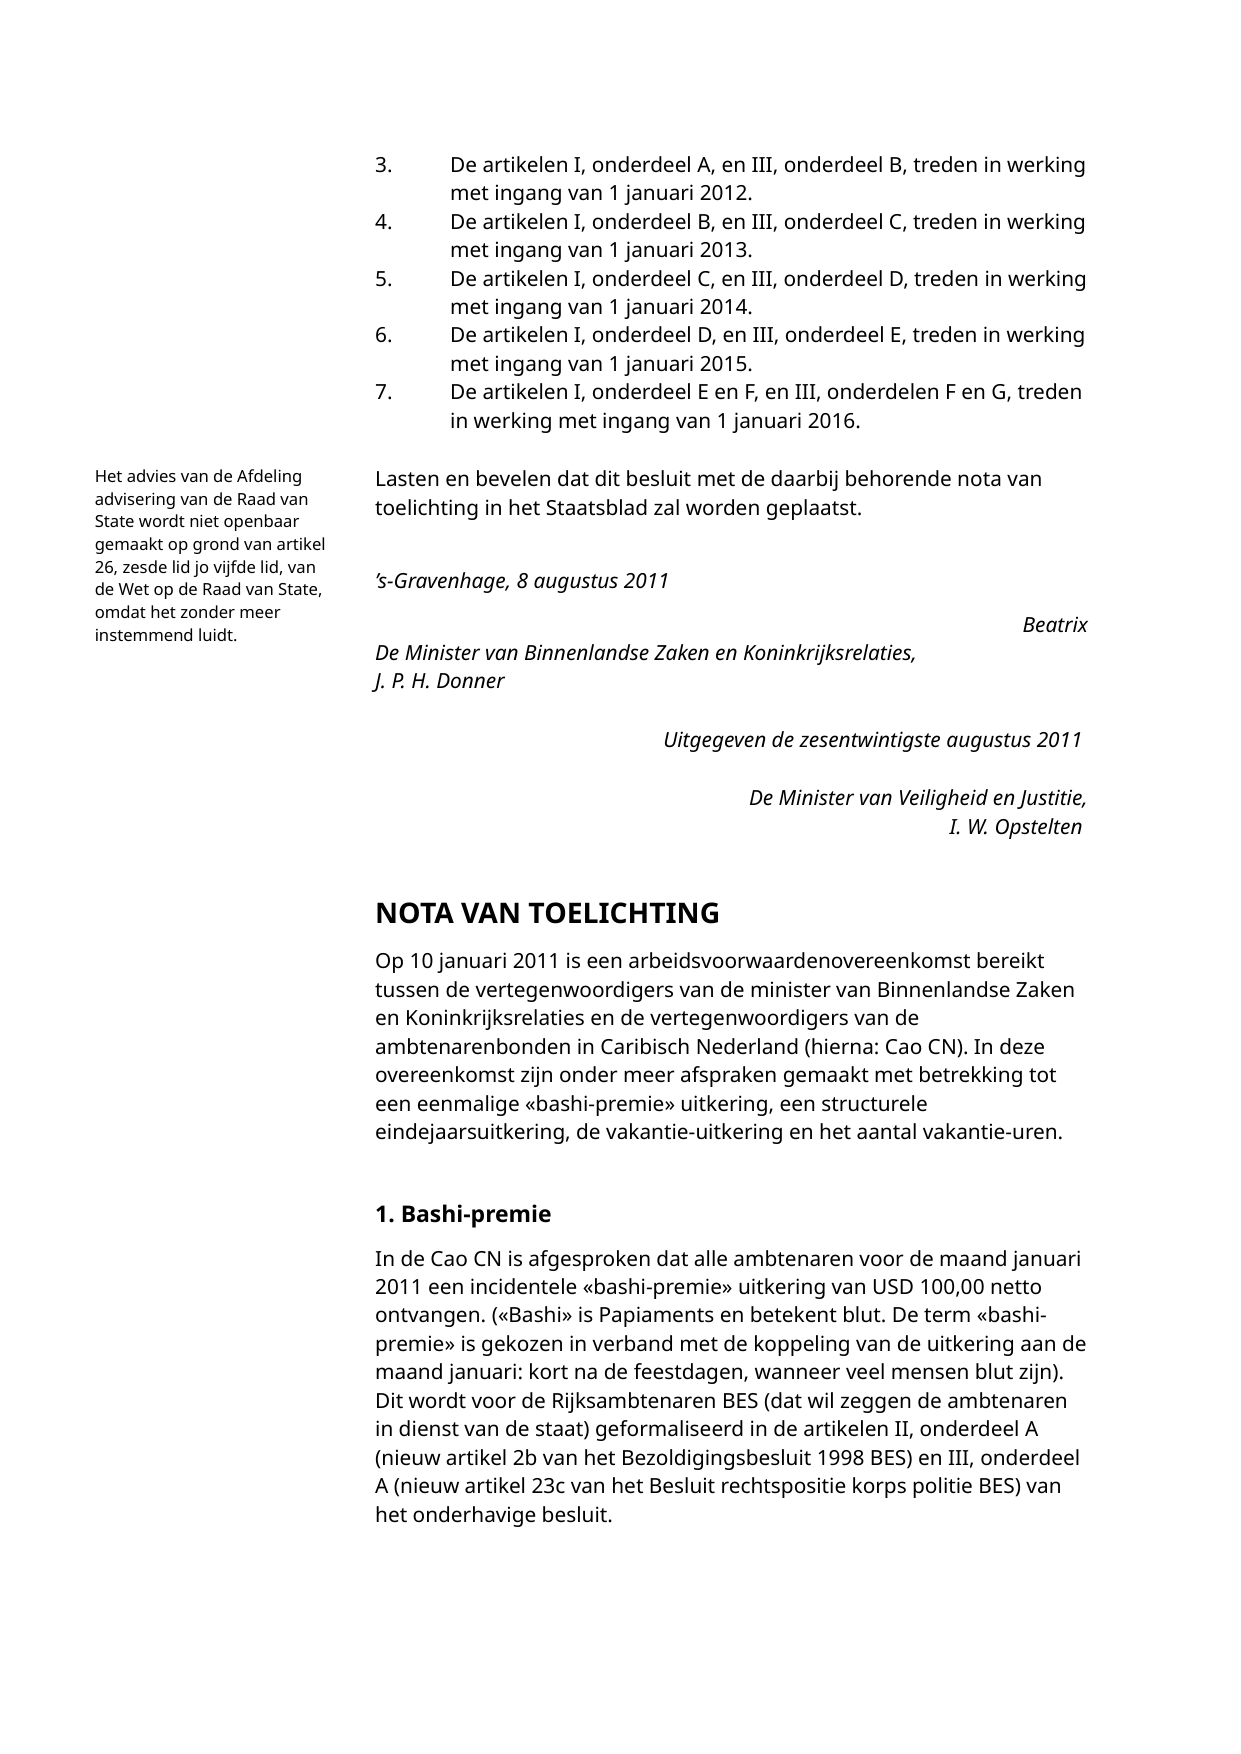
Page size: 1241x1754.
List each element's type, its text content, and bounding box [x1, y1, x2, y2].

list De artikelen I, onderdeel C, en III, onderdeel D, treden in werking met ingang van 1 januari 2014. [375, 264, 1090, 321]
list De artikelen I, onderdeel B, en III, onderdeel C, treden in werking met ingang van 1 januari 2013. [375, 207, 1090, 264]
text Het advies van de Afdeling advisering van de Raad van State wordt niet openbaar gemaakt op grond van artikel 26, zesde lid jo vijfde lid, van de Wet op de Raad van State, omdat het zonder meer instemmend luidt. [94, 464, 328, 646]
text Lasten en bevelen dat dit besluit met de daarbij behorende nota van toelichting in het Staatsblad zal worden geplaatst. [375, 464, 1090, 521]
subtitle 1. Bashi-premie [375, 1197, 1090, 1229]
text De Minister van Binnenlandse Zaken en Koninkrijksrelaties, [375, 638, 1090, 667]
list De artikelen I, onderdeel E en F, en III, onderdelen F en G, treden in werking met ingang van 1 januari 2016. [375, 377, 1090, 434]
text ’s-Gravenhage, 8 augustus 2011 [375, 566, 1090, 595]
text De Minister van Veiligheid en Justitie, [375, 783, 1090, 812]
text I. W. Opstelten [375, 812, 1090, 840]
text J. P. H. Donner [375, 667, 1090, 695]
list De artikelen I, onderdeel D, en III, onderdeel E, treden in werking met ingang van 1 januari 2015. [375, 321, 1090, 377]
text Op 10 januari 2011 is een arbeidsvoorwaardenovereenkomst bereikt tussen de vertegenwoordigers van de minister van Binnenlandse Zaken en Koninkrijksrelaties en de vertegenwoordigers van de ambtenarenbonden in Caribisch Nederland (hierna: Cao CN). In deze overeenkomst zijn onder meer afspraken gemaakt met betrekking tot een eenmalige «bashi-premie» uitkering, een structurele eindejaarsuitkering, de vakantie-uitkering en het aantal vakantie-uren. [375, 946, 1090, 1146]
subtitle NOTA VAN TOELICHTING [375, 893, 1090, 931]
text Beatrix [375, 610, 1090, 638]
list De artikelen I, onderdeel A, en III, onderdeel B, treden in werking met ingang van 1 januari 2012. [375, 150, 1090, 207]
text In de Cao CN is afgesproken dat alle ambtenaren voor de maand januari 2011 een incidentele «bashi-premie» uitkering van USD 100,00 netto ontvangen. («Bashi» is Papiaments en betekent blut. De term «bashi-premie» is gekozen in verband met de koppeling van de uitkering aan de maand januari: kort na de feestdagen, wanneer veel mensen blut zijn). Dit wordt voor de Rijksambtenaren BES (dat wil zeggen de ambtenaren in dienst van de staat) geformaliseerd in de artikelen II, onderdeel A (nieuw artikel 2b van het Bezoldigingsbesluit 1998 BES) en III, onderdeel A (nieuw artikel 23c van het Besluit rechtspositie korps politie BES) van het onderhavige besluit. [375, 1244, 1090, 1528]
text Uitgegeven de zesentwintigste augustus 2011 [375, 725, 1090, 753]
